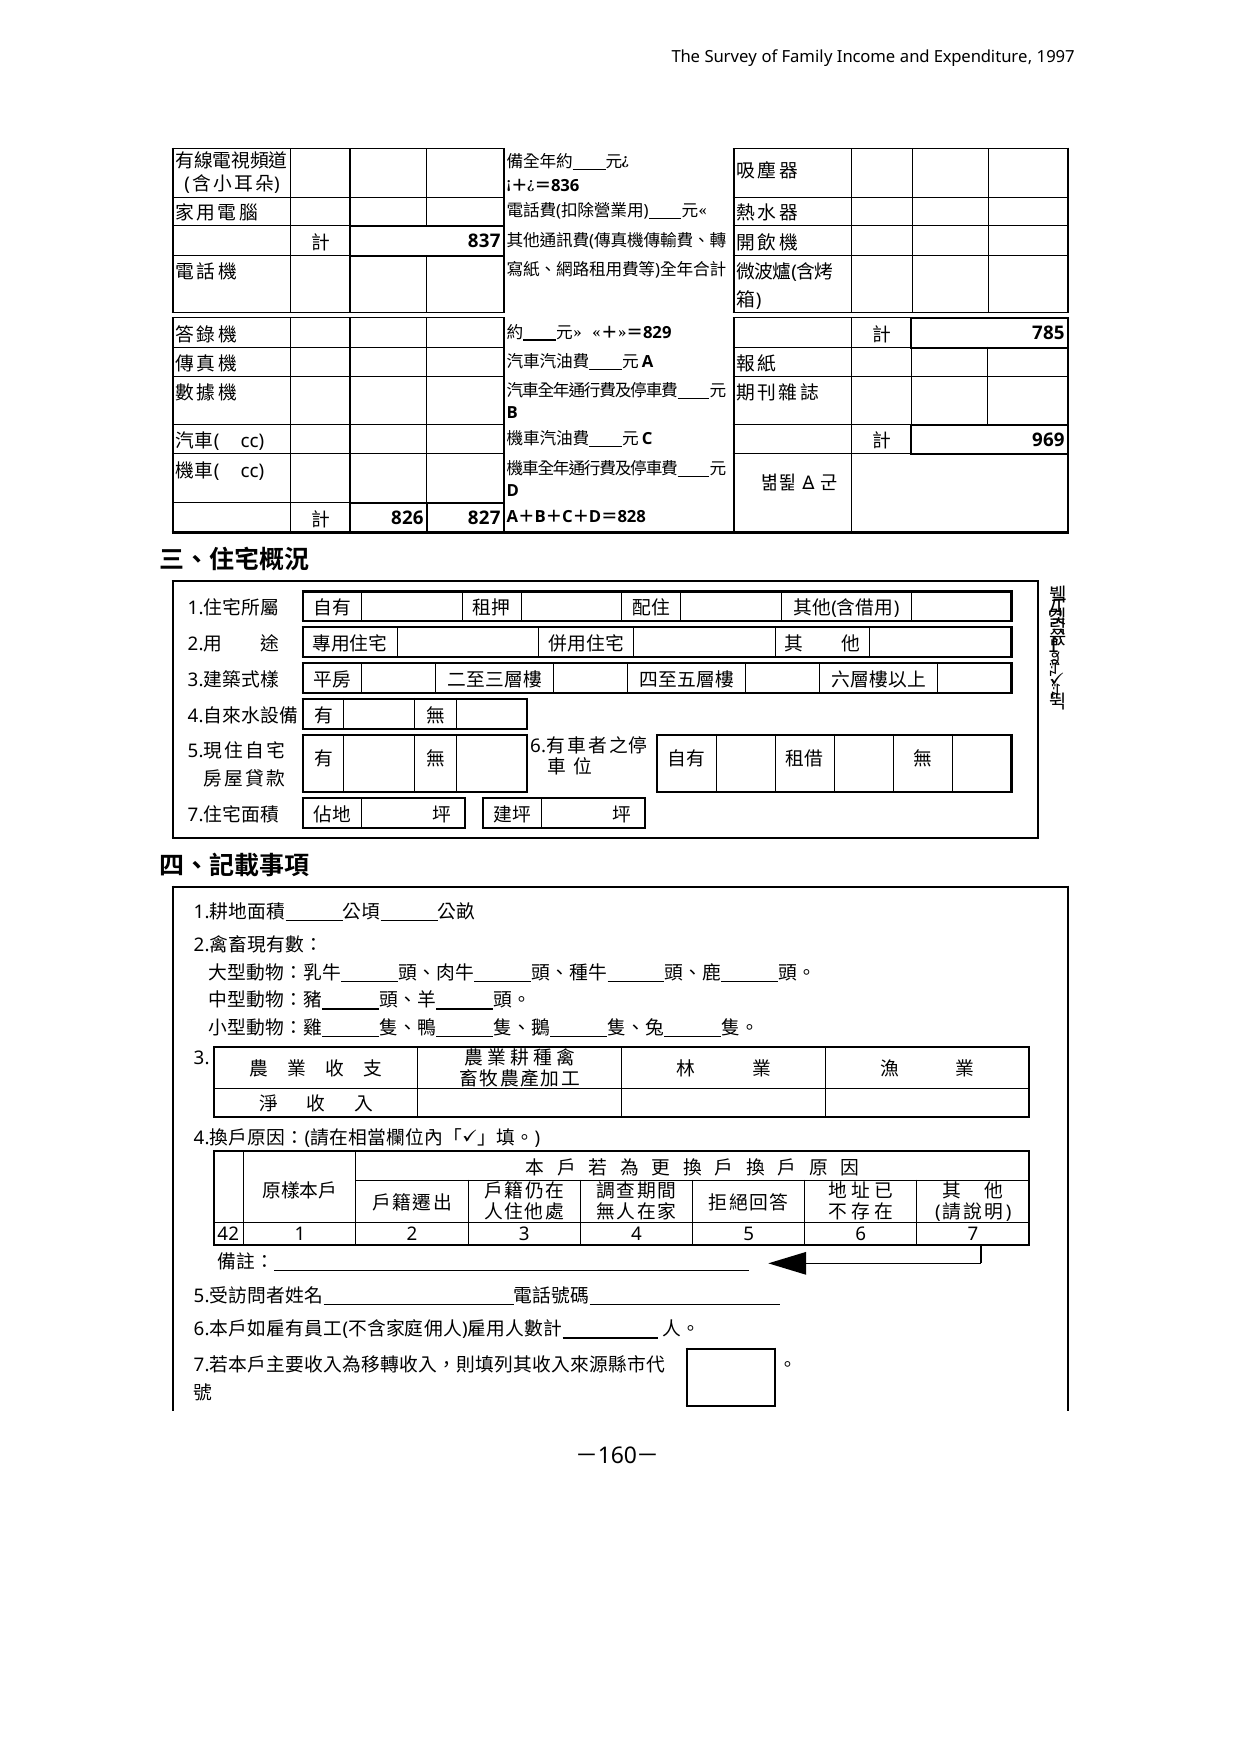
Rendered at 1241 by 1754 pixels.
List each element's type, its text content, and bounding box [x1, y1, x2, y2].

text 四、記載事項 [159, 845, 1075, 881]
table_cell [935, 791, 1037, 797]
table_cell [415, 730, 456, 734]
table_header [351, 318, 426, 347]
table_cell [935, 827, 1037, 837]
table_header 785 [988, 319, 1067, 347]
table_cell 有線電視頻道 (含小耳朵) [174, 149, 290, 197]
table_cell [551, 827, 669, 837]
table_cell [427, 348, 503, 376]
table_cell [303, 694, 344, 698]
table_cell [989, 226, 1067, 255]
table_cell 4.換戶原因：(請在相當欄位內「ü」填。) [174, 1123, 1067, 1150]
table_cell [669, 793, 686, 797]
table_cell [989, 256, 1067, 312]
table_cell [858, 827, 875, 837]
table_cell 汽車全年通行費及停車費 元B [505, 376, 733, 424]
table_cell [174, 620, 303, 626]
table_cell [351, 425, 426, 453]
table_cell [303, 658, 362, 662]
table_cell [174, 924, 1067, 930]
table_cell [634, 628, 775, 656]
table_cell [351, 257, 426, 312]
table_header 計 [852, 318, 910, 347]
table_cell [592, 694, 633, 698]
table_cell [174, 1116, 1067, 1122]
table_cell 計 [852, 425, 910, 453]
table_cell [1013, 734, 1037, 791]
table_cell 報紙 [735, 348, 851, 376]
table_cell 戶籍仍在 人住他處 [469, 1181, 580, 1222]
table_cell 機車全年通行費及停車費 元D [505, 453, 733, 502]
table_cell [875, 793, 934, 797]
table_cell [303, 622, 397, 626]
table_cell 3.建築式樣 [174, 662, 302, 692]
table_cell [964, 656, 1037, 662]
table_cell 1.住宅所屬 [174, 590, 302, 620]
table_cell [657, 728, 716, 734]
table_cell 無 [894, 736, 952, 791]
table_cell [858, 793, 875, 797]
table_cell [681, 593, 781, 620]
table_cell [757, 465, 843, 501]
table_cell [174, 1040, 1067, 1046]
table_cell [917, 728, 976, 734]
table_cell [852, 348, 911, 376]
table_cell 租借 [776, 736, 834, 791]
table_cell [633, 694, 675, 698]
table_cell 備全年約 元 ＋＝836 [505, 148, 733, 197]
table_cell 機車汽油費 元C [505, 424, 733, 453]
table_cell [1030, 1088, 1067, 1116]
table_cell [174, 226, 290, 255]
table_cell [746, 827, 858, 837]
table_cell [215, 1152, 243, 1179]
table_cell [688, 1350, 774, 1404]
table_cell 自有 [304, 593, 361, 620]
table_cell 4 [581, 1223, 692, 1244]
table_cell [174, 692, 303, 698]
table_cell [735, 502, 851, 531]
table_cell [976, 728, 1037, 734]
table_cell 備註： [214, 1246, 980, 1274]
table_cell 六層樓以上 [820, 664, 937, 692]
table_cell [852, 502, 911, 531]
table_cell 2.用 途 [174, 626, 302, 656]
table_cell [291, 348, 349, 376]
table_cell [852, 149, 912, 197]
table_cell 調查期間 無人在家 [581, 1181, 692, 1222]
table_cell [875, 827, 934, 837]
table_cell [427, 377, 503, 424]
table_cell [522, 593, 621, 620]
table_header [912, 319, 988, 347]
table_cell [528, 698, 1037, 727]
table_cell [466, 797, 482, 827]
table_cell 傳真機 [174, 348, 290, 376]
table_cell [397, 791, 551, 797]
table_cell [174, 827, 303, 837]
table_cell [351, 377, 426, 424]
table_header [639, 582, 698, 590]
table_cell 建坪 [484, 799, 541, 827]
table_cell 農 業 收 支 [215, 1048, 417, 1088]
table_cell 佔地 [304, 799, 361, 827]
table_header [530, 582, 639, 590]
table_cell [799, 622, 893, 626]
table_cell [344, 736, 414, 791]
table_cell 汽車( cc) [174, 425, 290, 453]
table_cell [444, 658, 562, 662]
table_cell [174, 1308, 1067, 1314]
table_cell 漁 業 [826, 1048, 1028, 1088]
table_cell 無 [415, 700, 456, 727]
table_cell 淨 收 入 [215, 1089, 417, 1116]
table_cell [291, 198, 349, 225]
table_cell [763, 658, 846, 662]
table_cell [468, 694, 509, 698]
table_cell [675, 694, 716, 698]
table_cell [893, 620, 1037, 626]
table_cell [1030, 1150, 1067, 1179]
table_cell 電話費(扣除營業用) 元 [505, 197, 733, 225]
table_cell [362, 658, 444, 662]
table_cell [870, 628, 1010, 656]
table_cell 969 [988, 426, 1067, 453]
table_cell 機車( cc) [174, 454, 290, 502]
table_cell [427, 257, 503, 312]
table_cell 其他(含借用) [782, 593, 911, 620]
table_cell [717, 736, 775, 791]
table_cell [303, 730, 344, 734]
table_cell [174, 1341, 1067, 1347]
table_cell [622, 1089, 825, 1116]
table_cell 無 [415, 736, 456, 791]
table_cell [554, 664, 627, 692]
table_cell [669, 827, 686, 837]
table_cell [291, 454, 349, 502]
table_cell [397, 827, 551, 837]
table_cell [852, 454, 911, 502]
table_cell [174, 728, 303, 734]
table_cell 。 [776, 1348, 1067, 1404]
table_cell [344, 694, 385, 698]
table_cell 1 [244, 1223, 355, 1244]
table_cell 42 [215, 1223, 243, 1244]
table_cell [1013, 626, 1037, 656]
table_cell 7.若本戶主要收入為移轉收入，則填列其收入來源縣市代號 [174, 1348, 686, 1404]
table_cell 3 [469, 1223, 580, 1244]
table_cell [291, 149, 349, 197]
table_cell [645, 622, 799, 626]
table_cell [398, 628, 538, 656]
table_cell 其 他 (請說明) [917, 1181, 1028, 1222]
table_cell [215, 1180, 243, 1222]
table_cell [427, 149, 503, 197]
table_cell [852, 226, 912, 255]
table_cell [911, 694, 952, 698]
table_cell 4.自來水設備 [174, 698, 302, 727]
table_cell [351, 198, 426, 225]
table_cell [509, 694, 551, 698]
table_cell 5.現住自宅房屋貸款 [174, 734, 302, 791]
table_cell [758, 694, 799, 698]
table_cell 826 [351, 504, 426, 531]
table_cell [174, 1180, 213, 1222]
table_cell [826, 1089, 1028, 1116]
table_header [735, 318, 851, 347]
table_header [362, 582, 471, 590]
table_cell [427, 425, 503, 453]
table_cell 2 [356, 1223, 468, 1244]
table_cell [551, 791, 669, 797]
table_cell 熱水器 [735, 198, 851, 225]
table_header [808, 582, 937, 590]
table_cell [852, 377, 911, 424]
table_cell [1013, 590, 1037, 620]
table_cell 坪 [362, 799, 464, 827]
table_cell 併用住宅 [539, 628, 633, 656]
table_cell 7.住宅面積 [174, 797, 302, 827]
table_cell [456, 730, 527, 734]
table_cell [716, 728, 787, 734]
table_cell 坪 [542, 799, 644, 827]
table_cell [174, 1244, 214, 1274]
table_cell 期刊雜誌 [735, 377, 851, 424]
table_cell [457, 736, 526, 791]
table_cell 2.禽畜現有數： [174, 930, 1067, 957]
table_cell [846, 658, 964, 662]
table_cell 6.有車者之停車位 [528, 734, 656, 791]
table_cell 電話機 [174, 256, 290, 312]
table_cell 1.耕地面積 公頃 公畝 [174, 896, 1067, 923]
table_header [427, 318, 503, 347]
table_cell 其他通訊費(傳真機傳輸費、轉 [505, 225, 733, 255]
table_cell 原樣本戶 [244, 1180, 355, 1222]
text 三、住宅概況 [159, 540, 1075, 576]
table_cell [746, 793, 858, 797]
table_cell 林 業 [622, 1048, 825, 1088]
table_cell [427, 454, 503, 502]
table_cell 配住 [622, 593, 680, 620]
table_cell [657, 797, 1037, 827]
table_cell [787, 728, 846, 734]
table_cell [1013, 662, 1037, 692]
table_cell 平房 [304, 664, 361, 692]
table_cell 計 [291, 226, 349, 255]
table_cell [938, 664, 1010, 692]
table_cell [351, 348, 426, 376]
table_cell 其 他 [776, 628, 869, 656]
table_cell 7 [917, 1223, 1028, 1244]
table_header [303, 582, 362, 590]
table_cell [716, 694, 757, 698]
table_cell 計 [291, 503, 349, 531]
table_cell [351, 454, 426, 502]
table_cell [989, 198, 1067, 225]
table_cell [912, 593, 1010, 620]
table_cell 家用電腦 [174, 198, 290, 225]
table_cell [735, 425, 851, 453]
table_cell [988, 349, 1067, 376]
table_cell [174, 1088, 213, 1116]
table_cell [291, 256, 349, 312]
table_cell 租押 [463, 593, 521, 620]
table_cell [646, 797, 657, 827]
table_cell [244, 1152, 355, 1179]
table_cell [351, 149, 426, 197]
table_cell [746, 664, 819, 692]
table_cell [174, 1222, 213, 1244]
table_cell [344, 730, 415, 734]
table_cell [912, 349, 987, 376]
table_cell [551, 622, 645, 626]
table_cell [563, 658, 645, 662]
table_header 答錄機 [174, 318, 290, 347]
table_cell [807, 1244, 1067, 1274]
table_cell [427, 198, 503, 225]
table_cell 自有 [658, 736, 716, 791]
table_cell [174, 1405, 1067, 1411]
table_header [291, 318, 349, 347]
table_cell [1030, 1046, 1067, 1088]
table_cell 6 [805, 1223, 916, 1244]
table_cell [846, 728, 917, 734]
table_cell [291, 377, 349, 424]
table_cell [385, 694, 427, 698]
table_cell 拒絕回答 [693, 1181, 804, 1222]
table_cell 農業耕種禽 畜牧農產加工 [418, 1048, 621, 1088]
table_cell [799, 694, 840, 698]
table_cell [911, 455, 988, 502]
table_cell 寫紙、網路租用費等)全年合計 [505, 255, 733, 312]
table_cell 有 [304, 736, 343, 791]
table_cell [291, 425, 349, 453]
table_cell [911, 502, 988, 531]
table_cell 3. [174, 1046, 213, 1088]
table_cell [835, 736, 893, 791]
table_header [471, 582, 530, 590]
table_cell 5 [693, 1223, 804, 1244]
table_cell [913, 149, 988, 197]
table_cell [686, 827, 746, 837]
table_cell [735, 454, 851, 502]
table_cell [174, 503, 290, 531]
table_cell [551, 694, 592, 698]
table_cell [913, 256, 988, 312]
table_cell 吸塵器 [735, 149, 851, 197]
table_cell [418, 1089, 621, 1116]
table_cell 戶籍遷出 [356, 1181, 468, 1222]
table_cell [303, 829, 397, 837]
table_cell 大型動物：乳牛 頭、肉牛 頭、種牛 頭、鹿 頭。 [174, 957, 1067, 985]
table_cell 地址已 不存在 [805, 1181, 916, 1222]
table_header 約 元 ＋＝829 [505, 317, 733, 347]
table_cell [989, 149, 1067, 197]
table_cell 汽車汽油費 元A [505, 347, 733, 376]
table_cell 數據機 [174, 377, 290, 424]
table_cell 本戶若為更換戶換戶原因 [356, 1152, 1028, 1179]
table_cell [351, 227, 427, 255]
table_cell 小型動物：雞 隻、鴨 隻、鵝 隻、兔 隻。 [174, 1012, 1067, 1040]
table_cell 四至五層樓 [628, 664, 745, 692]
table_cell [913, 198, 988, 225]
table_cell 開飲機 [735, 226, 851, 255]
table_cell [852, 198, 912, 225]
table_cell [912, 426, 988, 453]
table_cell [527, 728, 657, 734]
table_cell [840, 694, 911, 698]
table_cell [397, 622, 551, 626]
table_cell [953, 692, 1037, 698]
table_cell [303, 793, 397, 797]
table_header [938, 582, 1037, 590]
table_cell 專用住宅 [304, 628, 397, 656]
table_cell 837 [427, 227, 503, 255]
table_cell [362, 664, 435, 692]
table_cell [645, 658, 763, 662]
table_cell [344, 700, 414, 727]
table_cell [686, 793, 746, 797]
table_header [174, 582, 303, 590]
table_cell [457, 700, 526, 727]
table_cell [427, 694, 468, 698]
table_cell 二至三層樓 [436, 664, 553, 692]
table_cell [988, 502, 1067, 531]
table_cell 6.本戶如雇有員工(不含家庭佣人)雇用人數計 人。 [174, 1314, 1067, 1341]
table_cell 827 [428, 504, 503, 531]
table_cell 微波爐(含烤箱) [735, 256, 851, 312]
table_cell 中型動物：豬 頭、羊 頭。 [174, 985, 1067, 1012]
table_cell 有 [304, 700, 343, 727]
table_cell [912, 377, 987, 424]
table_cell [1030, 1222, 1067, 1244]
table_cell [852, 256, 912, 312]
table_cell [1030, 1180, 1067, 1222]
table_cell 5.受訪問者姓名 電話號碼 [174, 1280, 1067, 1307]
table_cell [174, 1274, 1067, 1280]
table_cell [988, 455, 1067, 502]
table_cell A＋B＋C＋D＝828 [505, 502, 733, 531]
table_cell [174, 1150, 213, 1179]
table_cell [913, 226, 988, 255]
table_cell [362, 593, 462, 620]
table_cell [953, 736, 1010, 791]
table_header [698, 582, 808, 590]
table_cell [174, 656, 303, 662]
table_cell [174, 791, 303, 797]
table_cell [988, 377, 1067, 424]
table_header [174, 888, 1067, 896]
